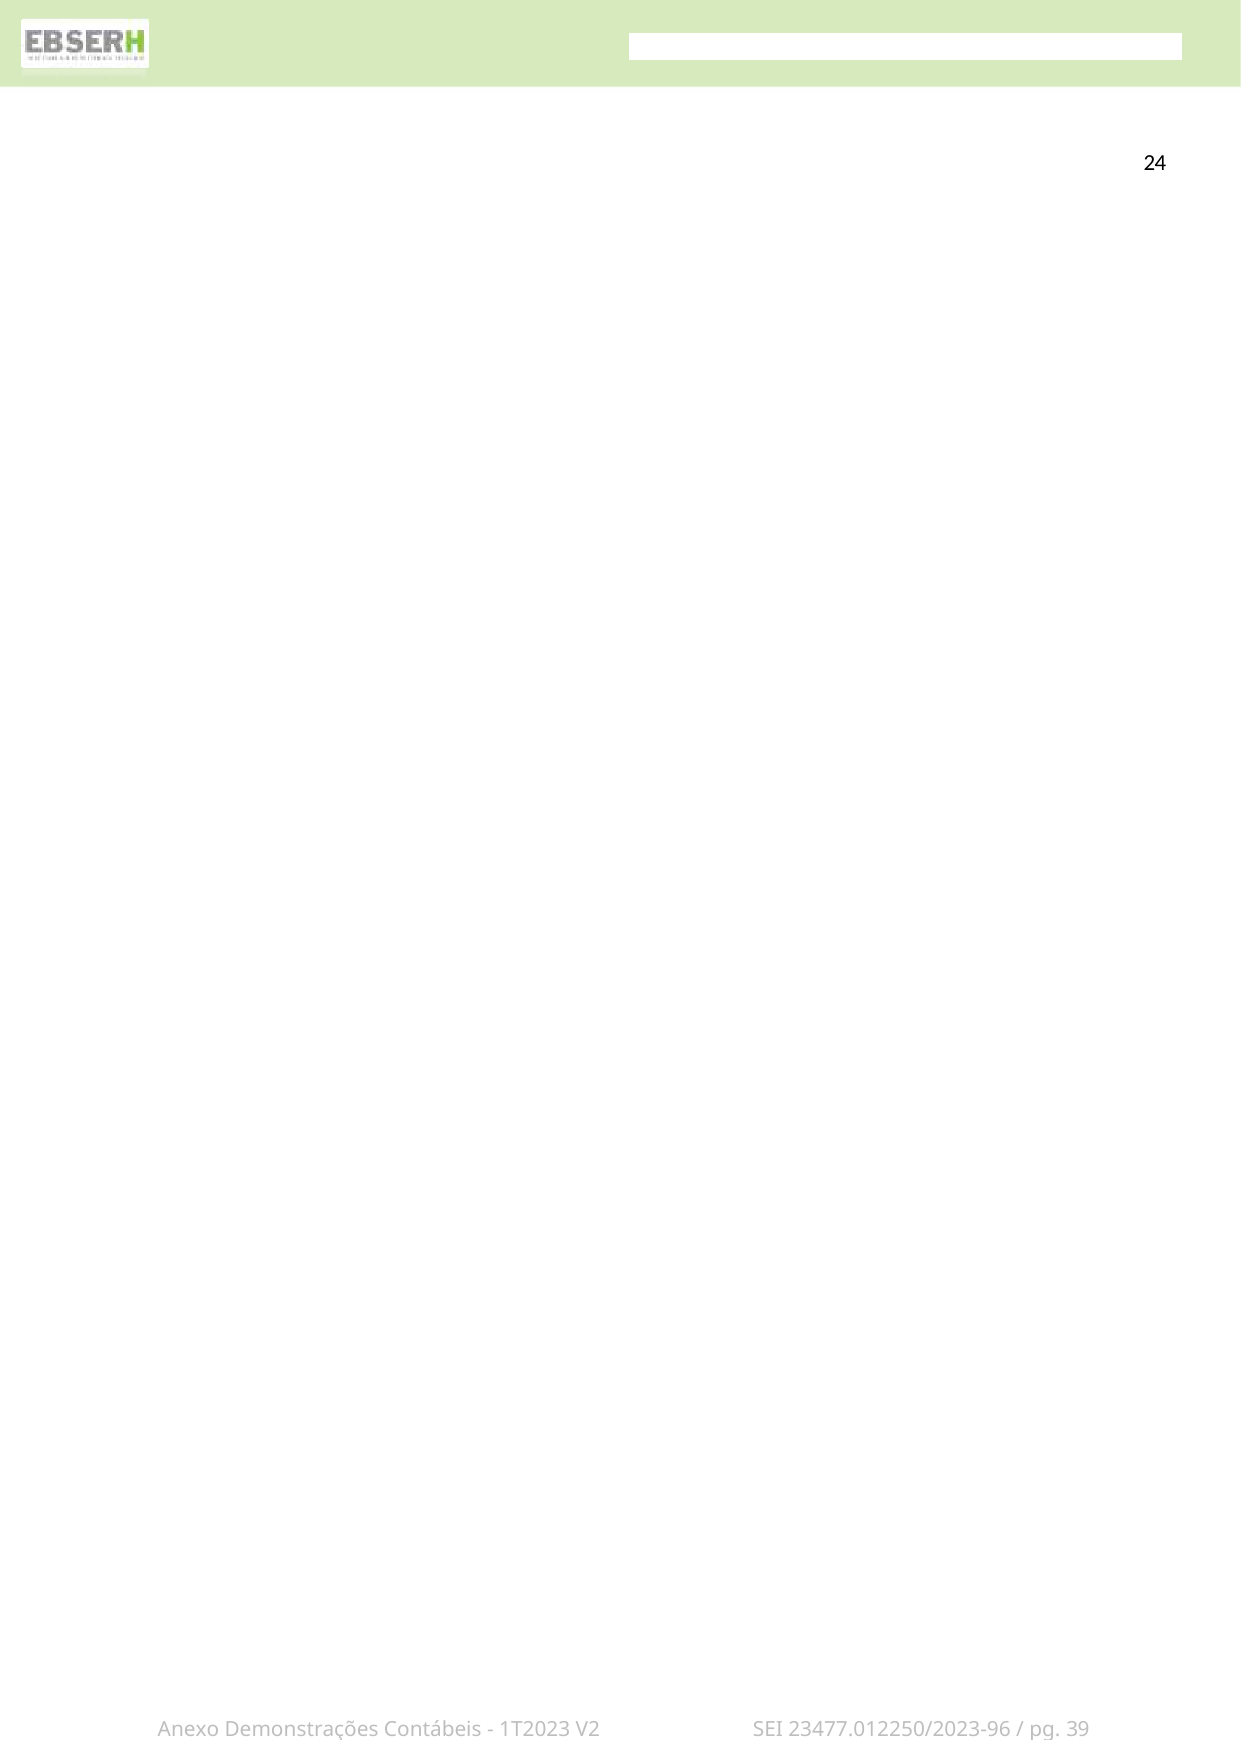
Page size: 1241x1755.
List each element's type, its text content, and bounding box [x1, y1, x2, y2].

text 24 [0, 148, 1166, 176]
